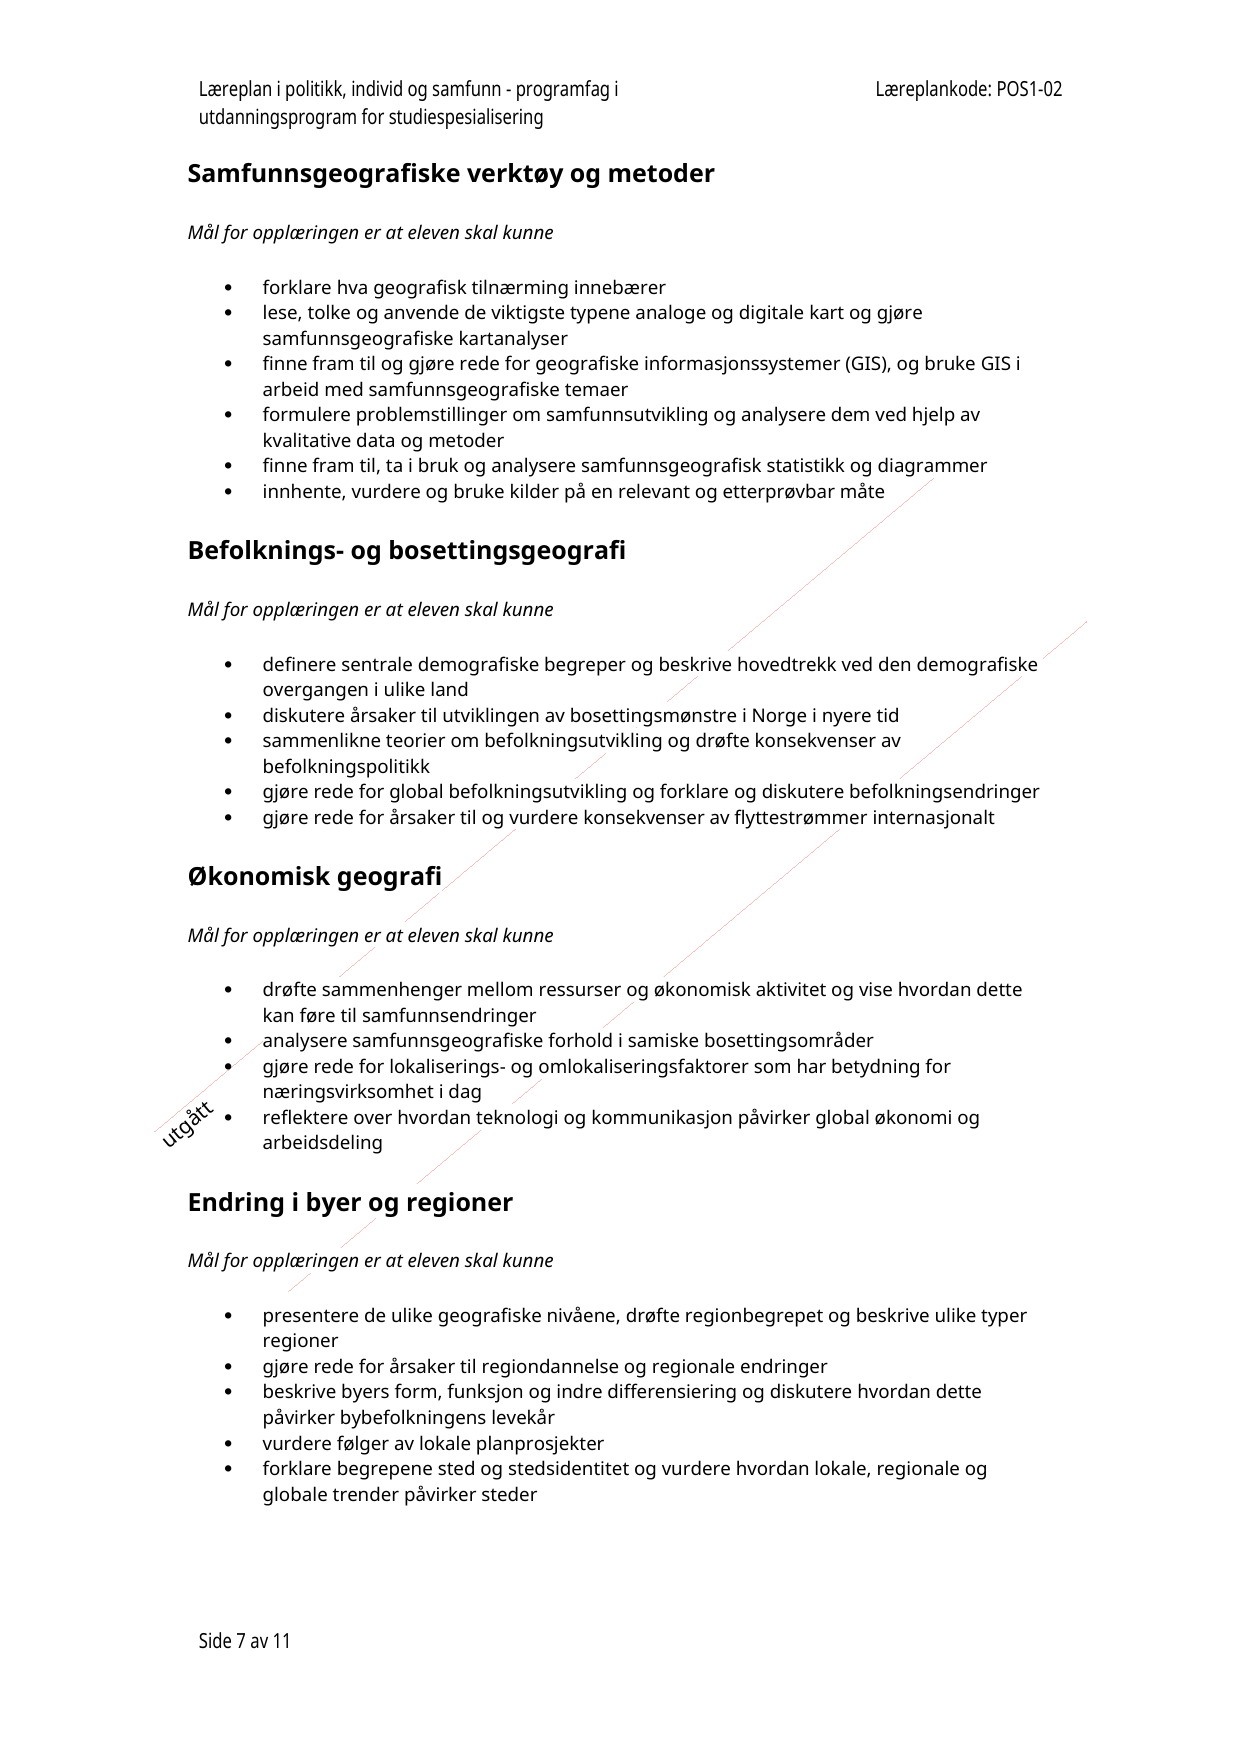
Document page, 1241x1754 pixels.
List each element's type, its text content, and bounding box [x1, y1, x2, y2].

list forklare hva geografisk tilnærming innebærer [225, 274, 263, 299]
list definere sentrale demografiske begreper og beskrive hovedtrekk ved den demografiske overgangen i ulike land [992, 651, 1053, 702]
subtitle Befolknings- og bosettingsgeografi [627, 533, 866, 567]
list gjøre rede for global befolkningsutvikling og forklare og diskutere befolkningsendringer [901, 778, 1053, 804]
subtitle Samfunnsgeografiske verktøy og metoder [715, 156, 1053, 190]
list drøfte sammenhenger mellom ressurser og økonomisk aktivitet og vise hvordan dette kan føre til samfunnsendringer [537, 1002, 632, 1028]
list sammenlikne teorier om befolkningsutvikling og drøfte konsekvenser av befolkningspolitikk [578, 727, 959, 778]
list forklare hva geografisk tilnærming innebærer [666, 274, 1053, 299]
list sammenlikne teorier om befolkningsutvikling og drøfte konsekvenser av befolkningspolitikk [430, 753, 604, 778]
subtitle Endring i byer og regioner [514, 1184, 1053, 1218]
list drøfte sammenhenger mellom ressurser og økonomisk aktivitet og vise hvordan dette kan føre til samfunnsendringer [604, 977, 1053, 1028]
list gjøre rede for årsaker til regiondannelse og regionale endringer [828, 1353, 1053, 1379]
list formulere problemstillinger om samfunnsutvikling og analysere dem ved hjelp av kvalitative data og metoder [504, 402, 1053, 453]
list reflektere over hvordan teknologi og kommunikasjon påvirker global økonomi og arbeidsdeling [383, 1130, 479, 1155]
list vurdere følger av lokale planprosjekter [604, 1430, 1053, 1455]
list reflektere over hvordan teknologi og kommunikasjon påvirker global økonomi og arbeidsdeling [453, 1104, 1053, 1155]
subtitle Økonomisk geografi [765, 859, 1053, 893]
list definere sentrale demografiske begreper og beskrive hovedtrekk ved den demografiske overgangen i ulike land [469, 676, 696, 702]
text Mål for opplæringen er at eleven skal kunne [561, 1248, 1053, 1273]
list forklare begrepene sted og stedsidentitet og vurdere hvordan lokale, regionale og globale trender påvirker steder [537, 1455, 1053, 1506]
text Mål for opplæringen er at eleven skal kunne [561, 219, 1053, 245]
subtitle Økonomisk geografi [442, 859, 478, 889]
list presentere de ulike geografiske nivåene, drøfte regionbegrepet og beskrive ulike typer regioner [225, 1302, 263, 1353]
list analysere samfunnsgeografiske forhold i samiske bosettingsområder [874, 1028, 1053, 1053]
subtitle Økonomisk geografi [442, 859, 802, 893]
list gjøre rede for lokaliserings- og omlokaliseringsfaktorer som har betydning for næringsvirksomhet i dag [513, 1053, 1053, 1104]
text Mål for opplæringen er at eleven skal kunne [764, 596, 1053, 622]
list vurdere følger av lokale planprosjekter [225, 1430, 263, 1455]
list beskrive byers form, funksjon og indre differensiering og diskutere hvordan dette påvirker bybefolkningens levekår [555, 1379, 1053, 1430]
text Mål for opplæringen er at eleven skal kunne [561, 596, 791, 622]
list innhente, vurdere og bruke kilder på en relevant og etterprøvbar måte [904, 478, 1053, 504]
text Mål for opplæringen er at eleven skal kunne [701, 922, 1053, 947]
list gjøre rede for global befolkningsutvikling og forklare og diskutere befolkningsendringer [225, 778, 574, 804]
list sammenlikne teorier om befolkningsutvikling og drøfte konsekvenser av befolkningspolitikk [902, 727, 1053, 778]
list presentere de ulike geografiske nivåene, drøfte regionbegrepet og beskrive ulike typer regioner [343, 1302, 1053, 1353]
list finne fram til og gjøre rede for geografiske informasjonssystemer (GIS), og bruke GIS i arbeid med samfunnsgeografiske temaer [628, 351, 1053, 402]
list diskutere årsaker til utviklingen av bosettingsmønstre i Norge i nyere tid [900, 702, 989, 727]
list diskutere årsaker til utviklingen av bosettingsmønstre i Norge i nyere tid [963, 702, 1053, 727]
subtitle Befolknings- og bosettingsgeografi [829, 533, 1053, 567]
list reflektere over hvordan teknologi og kommunikasjon påvirker global økonomi og arbeidsdeling [225, 1104, 263, 1155]
list sammenlikne teorier om befolkningsutvikling og drøfte konsekvenser av befolkningspolitikk [225, 727, 635, 778]
list definere sentrale demografiske begreper og beskrive hovedtrekk ved den demografiske overgangen i ulike land [668, 676, 1020, 702]
list lese, tolke og anvende de viktigste typene analoge og digitale kart og gjøre samfunnsgeografiske kartanalyser [225, 299, 1053, 351]
text Mål for opplæringen er at eleven skal kunne [561, 922, 727, 947]
